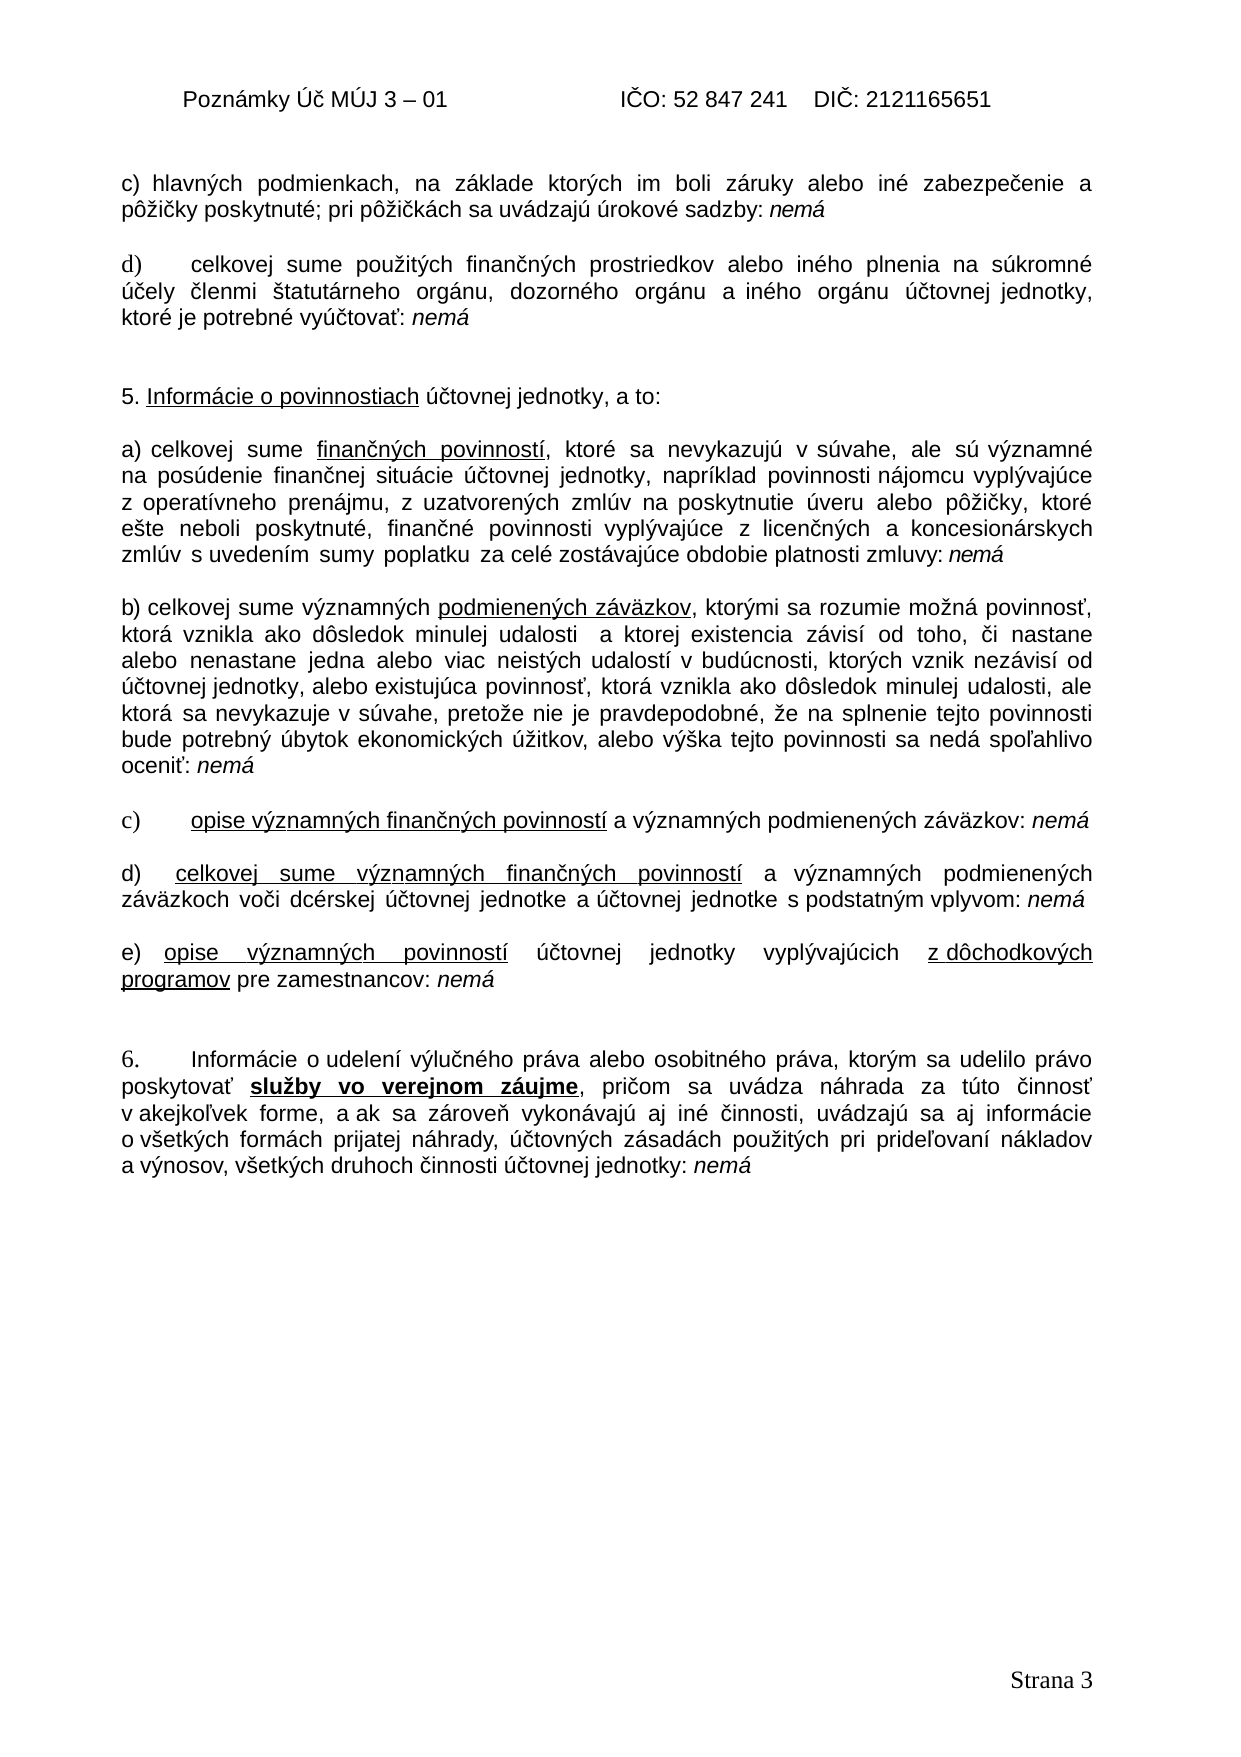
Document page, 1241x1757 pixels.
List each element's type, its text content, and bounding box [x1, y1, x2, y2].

text b) celkovej sume významných podmienených záväzkov, ktorými sa rozumie možná povinnosť, ktorá vznikla ako dôsledok minulej udalosti a ktorej existencia závisí od toho, či nastane alebo nenastane jedna alebo viac neistých udalostí v budúcnosti, ktorých vznik nezávisí od účtovnej jednotky, alebo existujúca povinnosť, ktorá vznikla ako dôsledok minulej udalosti, ale ktorá sa nevykazuje v súvahe, pretože nie je pravdepodobné, že na splnenie tejto povinnosti bude potrebný úbytok ekonomických úžitkov, alebo výška tejto povinnosti sa nedá spoľahlivo oceniť: nemá [121, 594, 1093, 779]
list Informácie o udelení výlučného práva alebo osobitného práva, ktorým sa udelilo právo poskytovať služby vo verejnom záujme, pričom sa uvádza náhrada za túto činnosť v akejkoľvek forme, a ak sa zároveň vykonávajú aj iné činnosti, uvádzajú sa aj informácie o všetkých formách prijatej náhrady, účtovných zásadách použitých pri prideľovaní nákladov a výnosov, všetkých druhoch činnosti účtovnej jednotky: nemá [121, 1044, 1093, 1179]
text 5. Informácie o povinnostiach účtovnej jednotky, a to: [121, 383, 1093, 410]
text a) celkovej sume finančných povinností, ktoré sa nevykazujú v súvahe, ale sú významné na posúdenie finančnej situácie účtovnej jednotky, napríklad povinnosti nájomcu vyplývajúce z operatívneho prenájmu, z uzatvorených zmlúv na poskytnutie úveru alebo pôžičky, ktoré ešte neboli poskytnuté, finančné povinnosti vyplývajúce z licenčných a koncesionárskych zmlúv s uvedením sumy poplatku za celé zostávajúce obdobie platnosti zmluvy: nemá [121, 436, 1093, 568]
text c) hlavných podmienkach, na základe ktorých im boli záruky alebo iné zabezpečenie a pôžičky poskytnuté; pri pôžičkách sa uvádzajú úrokové sadzby: nemá [121, 170, 1093, 223]
text d) celkovej sume významných finančných povinností a významných podmienených záväzkoch voči dcérskej účtovnej jednotke a účtovnej jednotke s podstatným vplyvom: nemá [121, 860, 1093, 913]
list opise významných finančných povinností a významných podmienených záväzkov: nemá [121, 805, 1093, 834]
text e) opise významných povinností účtovnej jednotky vyplývajúcich z dôchodkových programov pre zamestnancov: nemá [121, 939, 1093, 992]
list celkovej sume použitých finančných prostriedkov alebo iného plnenia na súkromné účely členmi štatutárneho orgánu, dozorného orgánu a iného orgánu účtovnej jednotky, ktoré je potrebné vyúčtovať: nemá [121, 249, 1093, 331]
